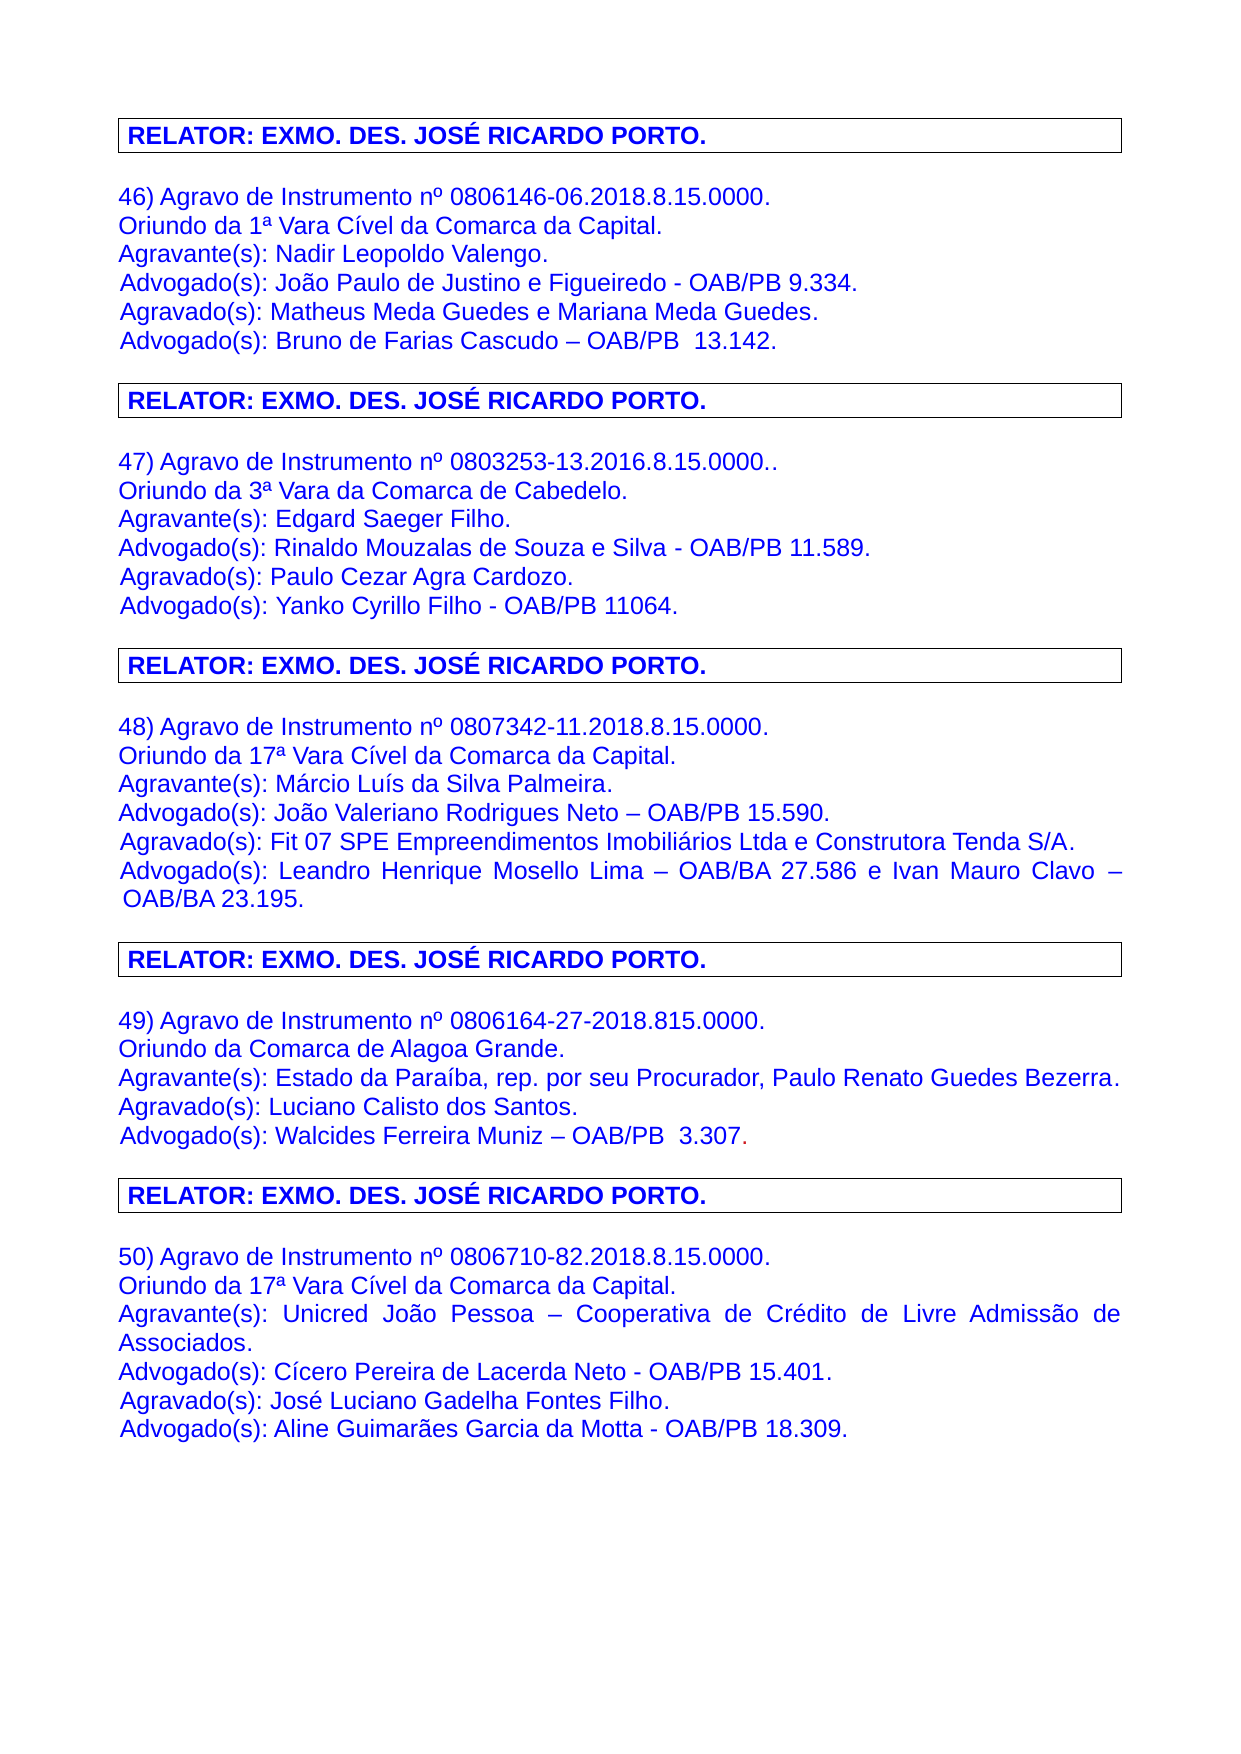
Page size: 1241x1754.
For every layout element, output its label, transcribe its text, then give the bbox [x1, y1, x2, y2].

text 46) Agravo de Instrumento nº 0806146-06.2018.8.15.0000. [118, 182, 1122, 211]
text Agravado(s): Luciano Calisto dos Santos. [118, 1092, 1122, 1121]
text Advogado(s): Rinaldo Mouzalas de Souza e Silva - OAB/PB 11.589. [118, 533, 1122, 562]
text Advogado(s): Bruno de Farias Cascudo – OAB/PB 13.142. [119, 326, 1122, 354]
text Advogado(s): João Paulo de Justino e Figueiredo - OAB/PB 9.334. [119, 268, 1122, 297]
text RELATOR: EXMO. DES. JOSÉ RICARDO PORTO. [119, 649, 1121, 682]
text Advogado(s): Cícero Pereira de Lacerda Neto - OAB/PB 15.401. [118, 1357, 1122, 1386]
text Agravante(s): Edgard Saeger Filho. [118, 504, 1122, 533]
text Agravado(s): Paulo Cezar Agra Cardozo. [119, 562, 1122, 591]
text Advogado(s): Leandro Henrique Mosello Lima – OAB/BA 27.586 e Ivan Mauro Clavo – OAB/BA 23.195. [119, 856, 1122, 913]
text Oriundo da 17ª Vara Cível da Comarca da Capital. [118, 741, 1122, 769]
text RELATOR: EXMO. DES. JOSÉ RICARDO PORTO. [119, 943, 1121, 976]
text Agravado(s): José Luciano Gadelha Fontes Filho. [119, 1386, 1122, 1414]
text RELATOR: EXMO. DES. JOSÉ RICARDO PORTO. [119, 1179, 1121, 1212]
text Oriundo da 17ª Vara Cível da Comarca da Capital. [118, 1271, 1122, 1299]
text Agravante(s): Nadir Leopoldo Valengo. [118, 239, 1122, 268]
text Oriundo da 3ª Vara da Comarca de Cabedelo. [118, 476, 1122, 504]
text Advogado(s): Aline Guimarães Garcia da Motta - OAB/PB 18.309. [119, 1414, 1122, 1443]
text 47) Agravo de Instrumento nº 0803253-13.2016.8.15.0000.. [118, 447, 1122, 476]
text Advogado(s): Walcides Ferreira Muniz – OAB/PB 3.307. [119, 1121, 1122, 1149]
text RELATOR: EXMO. DES. JOSÉ RICARDO PORTO. [119, 384, 1121, 417]
text RELATOR: EXMO. DES. JOSÉ RICARDO PORTO. [119, 119, 1121, 152]
text 50) Agravo de Instrumento nº 0806710-82.2018.8.15.0000. [118, 1242, 1122, 1271]
text Agravante(s): Márcio Luís da Silva Palmeira. [118, 769, 1122, 798]
text Advogado(s): Yanko Cyrillo Filho - OAB/PB 11064. [119, 591, 1122, 619]
text 49) Agravo de Instrumento nº 0806164-27-2018.815.0000. [118, 1006, 1122, 1034]
text Agravado(s): Fit 07 SPE Empreendimentos Imobiliários Ltda e Construtora Tenda S/A. [119, 827, 1122, 856]
text Agravante(s): Unicred João Pessoa – Cooperativa de Crédito de Livre Admissão de Associados. [118, 1299, 1122, 1357]
text 48) Agravo de Instrumento nº 0807342-11.2018.8.15.0000. [118, 712, 1122, 741]
text Oriundo da 1ª Vara Cível da Comarca da Capital. [118, 211, 1122, 239]
text Agravante(s): Estado da Paraíba, rep. por seu Procurador, Paulo Renato Guedes Bezerra. [118, 1063, 1122, 1092]
text Agravado(s): Matheus Meda Guedes e Mariana Meda Guedes. [119, 297, 1122, 326]
text Oriundo da Comarca de Alagoa Grande. [118, 1034, 1122, 1063]
text Advogado(s): João Valeriano Rodrigues Neto – OAB/PB 15.590. [118, 798, 1122, 827]
